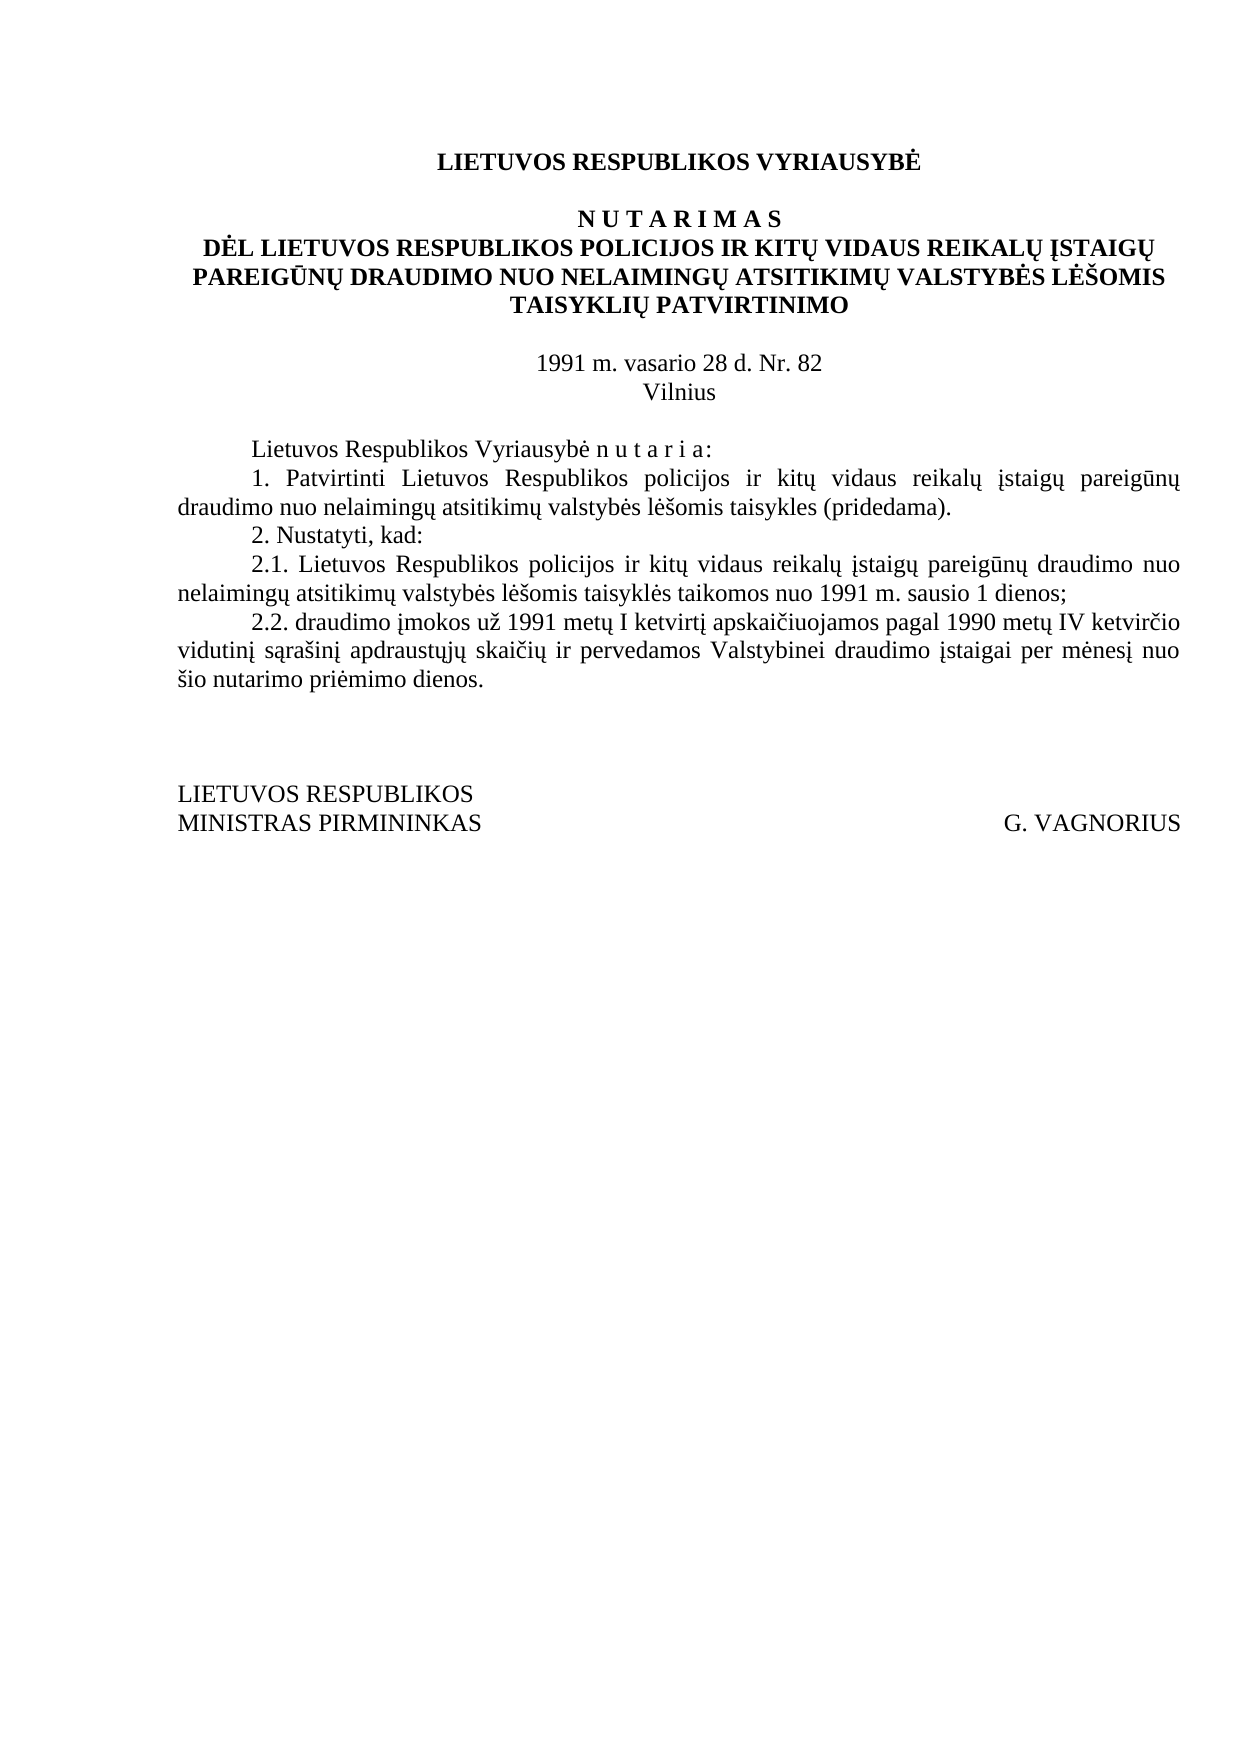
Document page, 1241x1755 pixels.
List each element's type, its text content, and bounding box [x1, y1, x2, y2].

text Lietuvos Respublikos Vyriausybė nutaria: [177, 434, 1181, 463]
text 2.1. Lietuvos Respublikos policijos ir kitų vidaus reikalų įstaigų pareigūnų draudimo nuo nelaimingų atsitikimų valstybės lėšomis taisyklės taikomos nuo 1991 m. sausio 1 dienos; [177, 549, 1181, 607]
text LIETUVOS RESPUBLIKOS VYRIAUSYBĖ [177, 147, 1181, 176]
text LIETUVOS RESPUBLIKOS [177, 779, 1181, 808]
text 2. Nustatyti, kad: [177, 521, 1181, 549]
text N U T A R I M A S [177, 204, 1181, 233]
text DĖL LIETUVOS RESPUBLIKOS POLICIJOS IR KITŲ VIDAUS REIKALŲ ĮSTAIGŲ PAREIGŪNŲ DRAUDIMO NUO NELAIMINGŲ ATSITIKIMŲ VALSTYBĖS LĖŠOMIS TAISYKLIŲ PATVIRTINIMO [177, 233, 1181, 319]
text 1991 m. vasario 28 d. Nr. 82 [177, 348, 1181, 377]
text MINISTRAS PIRMININKAS G. VAGNORIUS [177, 808, 1181, 837]
text 2.2. draudimo įmokos už 1991 metų I ketvirtį apskaičiuojamos pagal 1990 metų IV ketvirčio vidutinį sąrašinį apdraustųjų skaičių ir pervedamos Valstybinei draudimo įstaigai per mėnesį nuo šio nutarimo priėmimo dienos. [177, 607, 1181, 693]
text 1. Patvirtinti Lietuvos Respublikos policijos ir kitų vidaus reikalų įstaigų pareigūnų draudimo nuo nelaimingų atsitikimų valstybės lėšomis taisykles (pridedama). [177, 463, 1181, 521]
text Vilnius [177, 377, 1181, 406]
